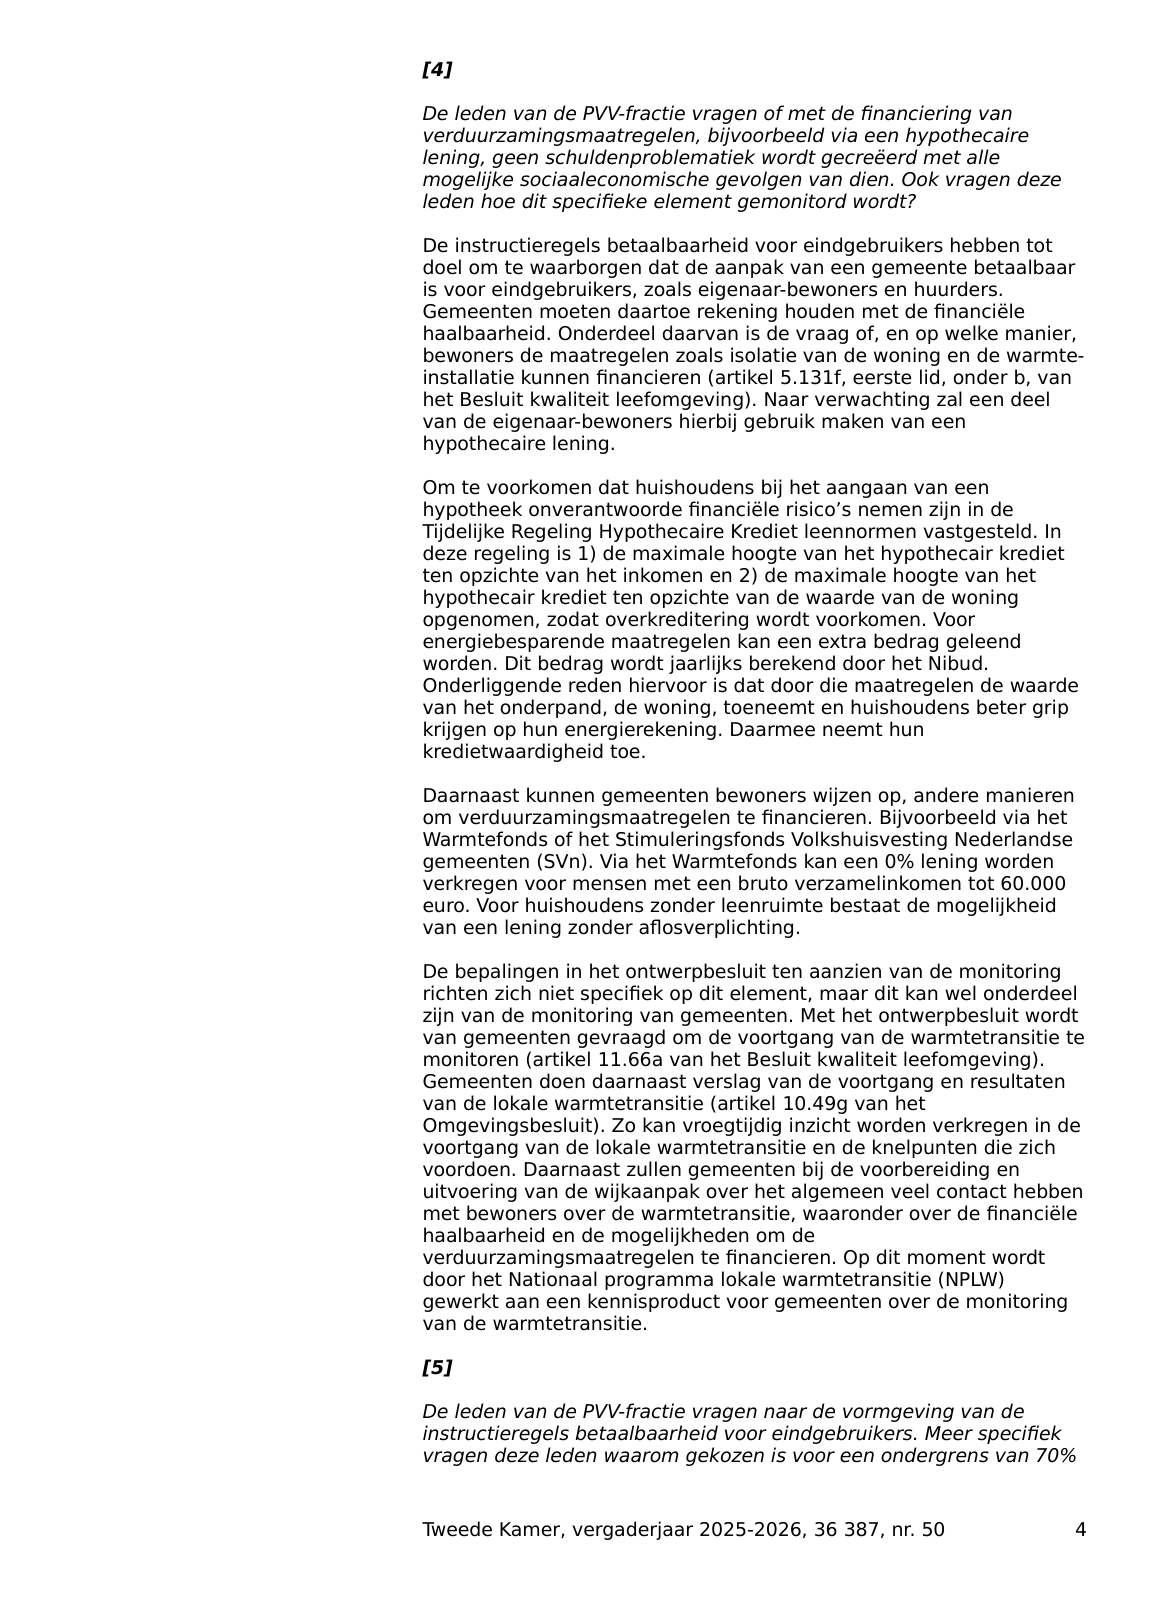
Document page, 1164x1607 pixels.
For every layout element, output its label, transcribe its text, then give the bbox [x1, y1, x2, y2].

subtitle [4] [422, 59, 1087, 81]
text Om te voorkomen dat huishoudens bij het aangaan van een hypotheek onverantwoorde financiële risico’s nemen zijn in de Tijdelijke Regeling Hypothecaire Krediet leennormen vastgesteld. In deze regeling is 1) de maximale hoogte van het hypothecair krediet ten opzichte van het inkomen en 2) de maximale hoogte van het hypothecair krediet ten opzichte van de waarde van de woning opgenomen, zodat overkreditering wordt voorkomen. Voor energiebesparende maatregelen kan een extra bedrag geleend worden. Dit bedrag wordt jaarlijks berekend door het Nibud. Onderliggende reden hiervoor is dat door die maatregelen de waarde van het onderpand, de woning, toeneemt en huishoudens beter grip krijgen op hun energierekening. Daarmee neemt hun kredietwaardigheid toe. [422, 477, 1087, 763]
subtitle [5] [422, 1357, 1087, 1379]
text Daarnaast kunnen gemeenten bewoners wijzen op, andere manieren om verduurzamingsmaatregelen te financieren. Bijvoorbeeld via het Warmtefonds of het Stimuleringsfonds Volkshuisvesting Nederlandse gemeenten (SVn). Via het Warmtefonds kan een 0% lening worden verkregen voor mensen met een bruto verzamelinkomen tot 60.000 euro. Voor huishoudens zonder leenruimte bestaat de mogelijkheid van een lening zonder aflosverplichting. [422, 785, 1087, 939]
text De instructieregels betaalbaarheid voor eindgebruikers hebben tot doel om te waarborgen dat de aanpak van een gemeente betaalbaar is voor eindgebruikers, zoals eigenaar-bewoners en huurders. Gemeenten moeten daartoe rekening houden met de financiële haalbaarheid. Onderdeel daarvan is de vraag of, en op welke manier, bewoners de maatregelen zoals isolatie van de woning en de warmte-installatie kunnen financieren (artikel 5.131f, eerste lid, onder b, van het Besluit kwaliteit leefomgeving). Naar verwachting zal een deel van de eigenaar-bewoners hierbij gebruik maken van een hypothecaire lening. [422, 235, 1087, 455]
text De leden van de PVV-fractie vragen naar de vormgeving van de instructieregels betaalbaarheid voor eindgebruikers. Meer specifiek vragen deze leden waarom gekozen is voor een ondergrens van 70% [422, 1401, 1087, 1467]
text De bepalingen in het ontwerpbesluit ten aanzien van de monitoring richten zich niet specifiek op dit element, maar dit kan wel onderdeel zijn van de monitoring van gemeenten. Met het ontwerpbesluit wordt van gemeenten gevraagd om de voortgang van de warmtetransitie te monitoren (artikel 11.66a van het Besluit kwaliteit leefomgeving). Gemeenten doen daarnaast verslag van de voortgang en resultaten van de lokale warmtetransitie (artikel 10.49g van het Omgevingsbesluit). Zo kan vroegtijdig inzicht worden verkregen in de voortgang van de lokale warmtetransitie en de knelpunten die zich voordoen. Daarnaast zullen gemeenten bij de voorbereiding en uitvoering van de wijkaanpak over het algemeen veel contact hebben met bewoners over de warmtetransitie, waaronder over de financiële haalbaarheid en de mogelijkheden om de verduurzamingsmaatregelen te financieren. Op dit moment wordt door het Nationaal programma lokale warmtetransitie (NPLW) gewerkt aan een kennisproduct voor gemeenten over de monitoring van de warmtetransitie. [422, 961, 1087, 1335]
text De leden van de PVV-fractie vragen of met de financiering van verduurzamingsmaatregelen, bijvoorbeeld via een hypothecaire lening, geen schuldenproblematiek wordt gecreëerd met alle mogelijke sociaaleconomische gevolgen van dien. Ook vragen deze leden hoe dit specifieke element gemonitord wordt? [422, 103, 1087, 213]
